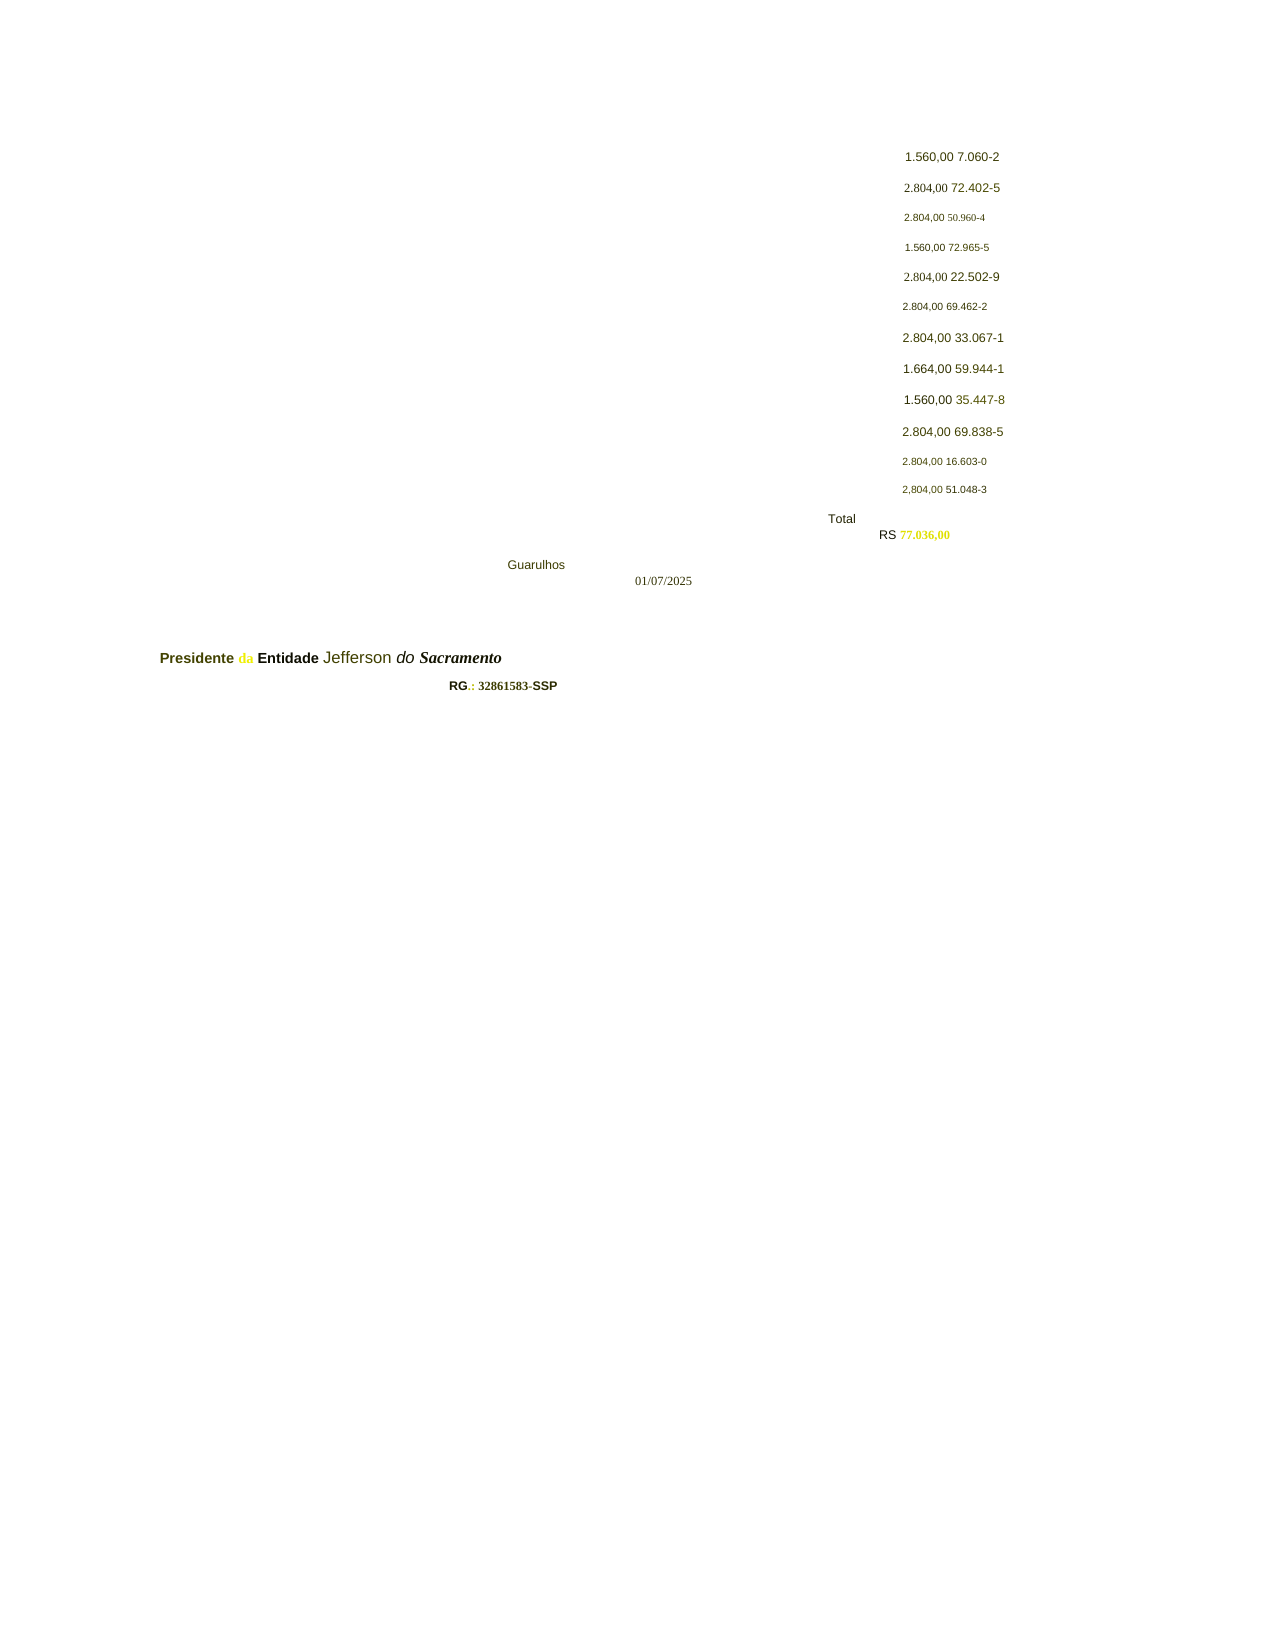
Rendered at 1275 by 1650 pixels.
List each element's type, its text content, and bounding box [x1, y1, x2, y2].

text 2.804,00 50.960-4 [904, 212, 1062, 224]
text 2.804,00 72.402-5 [904, 181, 1062, 195]
text Total [828, 511, 893, 526]
text Guarulhos [507, 557, 612, 572]
text 1.560,00 72.965-5 [904, 241, 1062, 253]
text 1.560,00 35.447-8 [903, 393, 1061, 407]
text Presidente da Entidade Jefferson do Sacramento [159, 648, 638, 667]
text 2.804,00 33.067-1 [902, 330, 1061, 344]
text RG.: 32861583-SSP [449, 679, 621, 693]
text 2.804,00 69.462-2 [902, 301, 1062, 313]
text 2.804,00 22.502-9 [903, 270, 1062, 284]
text RS 77.036,00 [879, 528, 987, 542]
text 01/07/2025 [635, 574, 747, 588]
text 2,804,00 51.048-3 [902, 484, 1061, 496]
text 2.804,00 16.603-0 [902, 455, 1061, 467]
text 1.664,00 59.944-1 [903, 362, 1061, 376]
text 2.804,00 69.838-5 [902, 424, 1061, 439]
text 1.560,00 7.060-2 [905, 150, 1054, 164]
